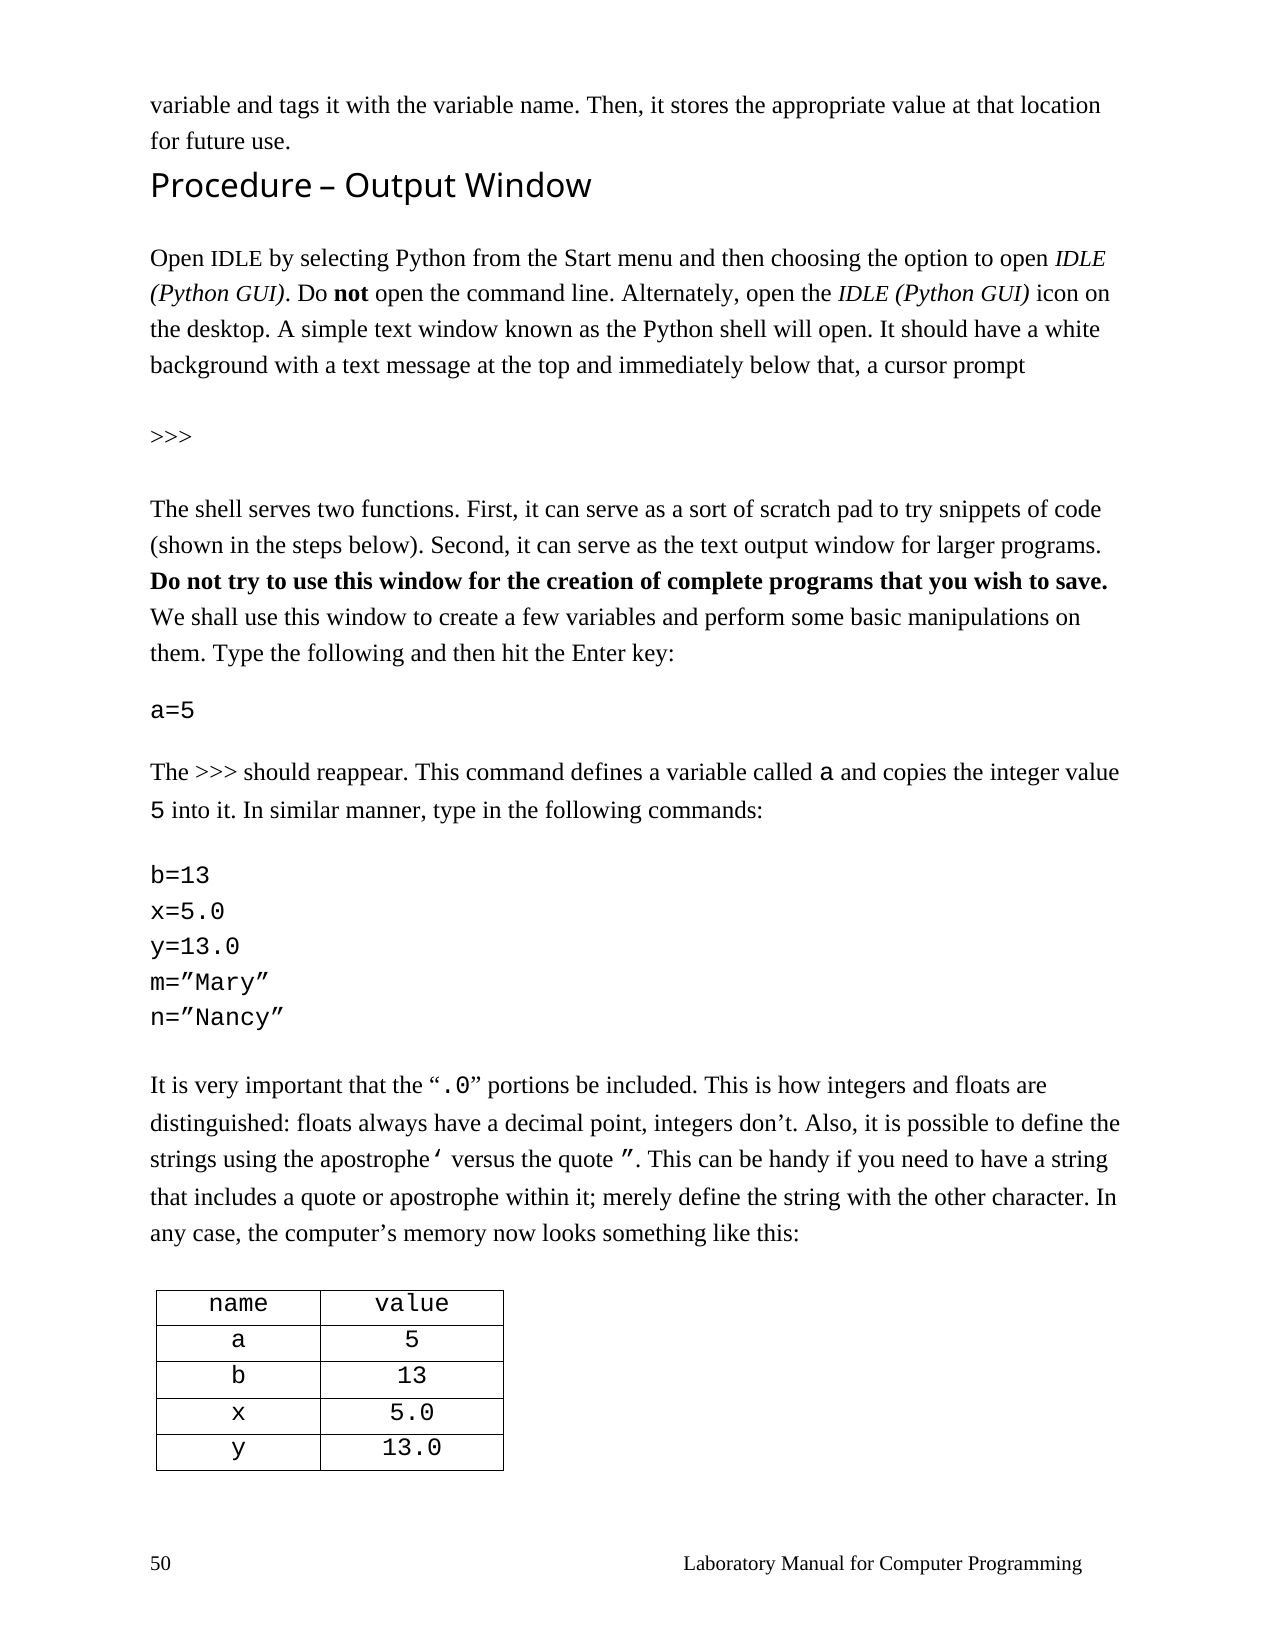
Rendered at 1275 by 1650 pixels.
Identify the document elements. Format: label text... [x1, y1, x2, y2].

text m=”Mary” [150, 969, 1125, 997]
text The >>> should reappear. This command defines a variable called a and copies the integer value 5 into it. In similar manner, type in the following commands: [150, 757, 1125, 826]
table_cell y [157, 1435, 320, 1470]
table_cell 13 [321, 1362, 503, 1398]
table_cell 13.0 [321, 1435, 503, 1470]
text x=5.0 [150, 898, 1125, 927]
text y=13.0 [150, 934, 1125, 962]
text The shell serves two functions. First, it can serve as a sort of scratch pad to try snippets of code (shown in the steps below). Second, it can serve as the text output window for larger programs. Do not try to use this window for the creation of complete programs that you wish to save. We shall use this window to create a few variables and perform some basic manipulations on them. Type the following and then hit the Enter key: [150, 494, 1125, 667]
table_cell x [157, 1399, 320, 1434]
table_header value [321, 1291, 503, 1325]
text n=”Nancy” [150, 1004, 1125, 1033]
table_cell a [157, 1326, 320, 1361]
table_cell 5.0 [321, 1399, 503, 1434]
table_header name [157, 1291, 320, 1325]
text It is very important that the “.0” portions be included. This is how integers and floats are distinguished: floats always have a decimal point, integers don’t. Also, it is possible to define the strings using the apostrophe‘ versus the quote ”. This can be handy if you need to have a string that includes a quote or apostrophe within it; merely define the string with the other character. In any case, the computer’s memory now looks something like this: [150, 1070, 1125, 1247]
text variable and tags it with the variable name. Then, it stores the appropriate value at that location for future use. [150, 90, 1125, 155]
table_cell b [157, 1362, 320, 1398]
text a=5 [150, 697, 1125, 726]
text >>> [150, 422, 1125, 451]
text b=13 [150, 863, 1125, 891]
text Procedure – Output Window [150, 162, 1125, 207]
table_cell 5 [321, 1326, 503, 1361]
text Open IDLE by selecting Python from the Start menu and then choosing the option to open IDLE (Python GUI). Do not open the command line. Alternately, open the IDLE (Python GUI) icon on the desktop. A simple text window known as the Python shell will open. It should have a white background with a text message at the top and immediately below that, a cursor prompt [150, 243, 1125, 379]
